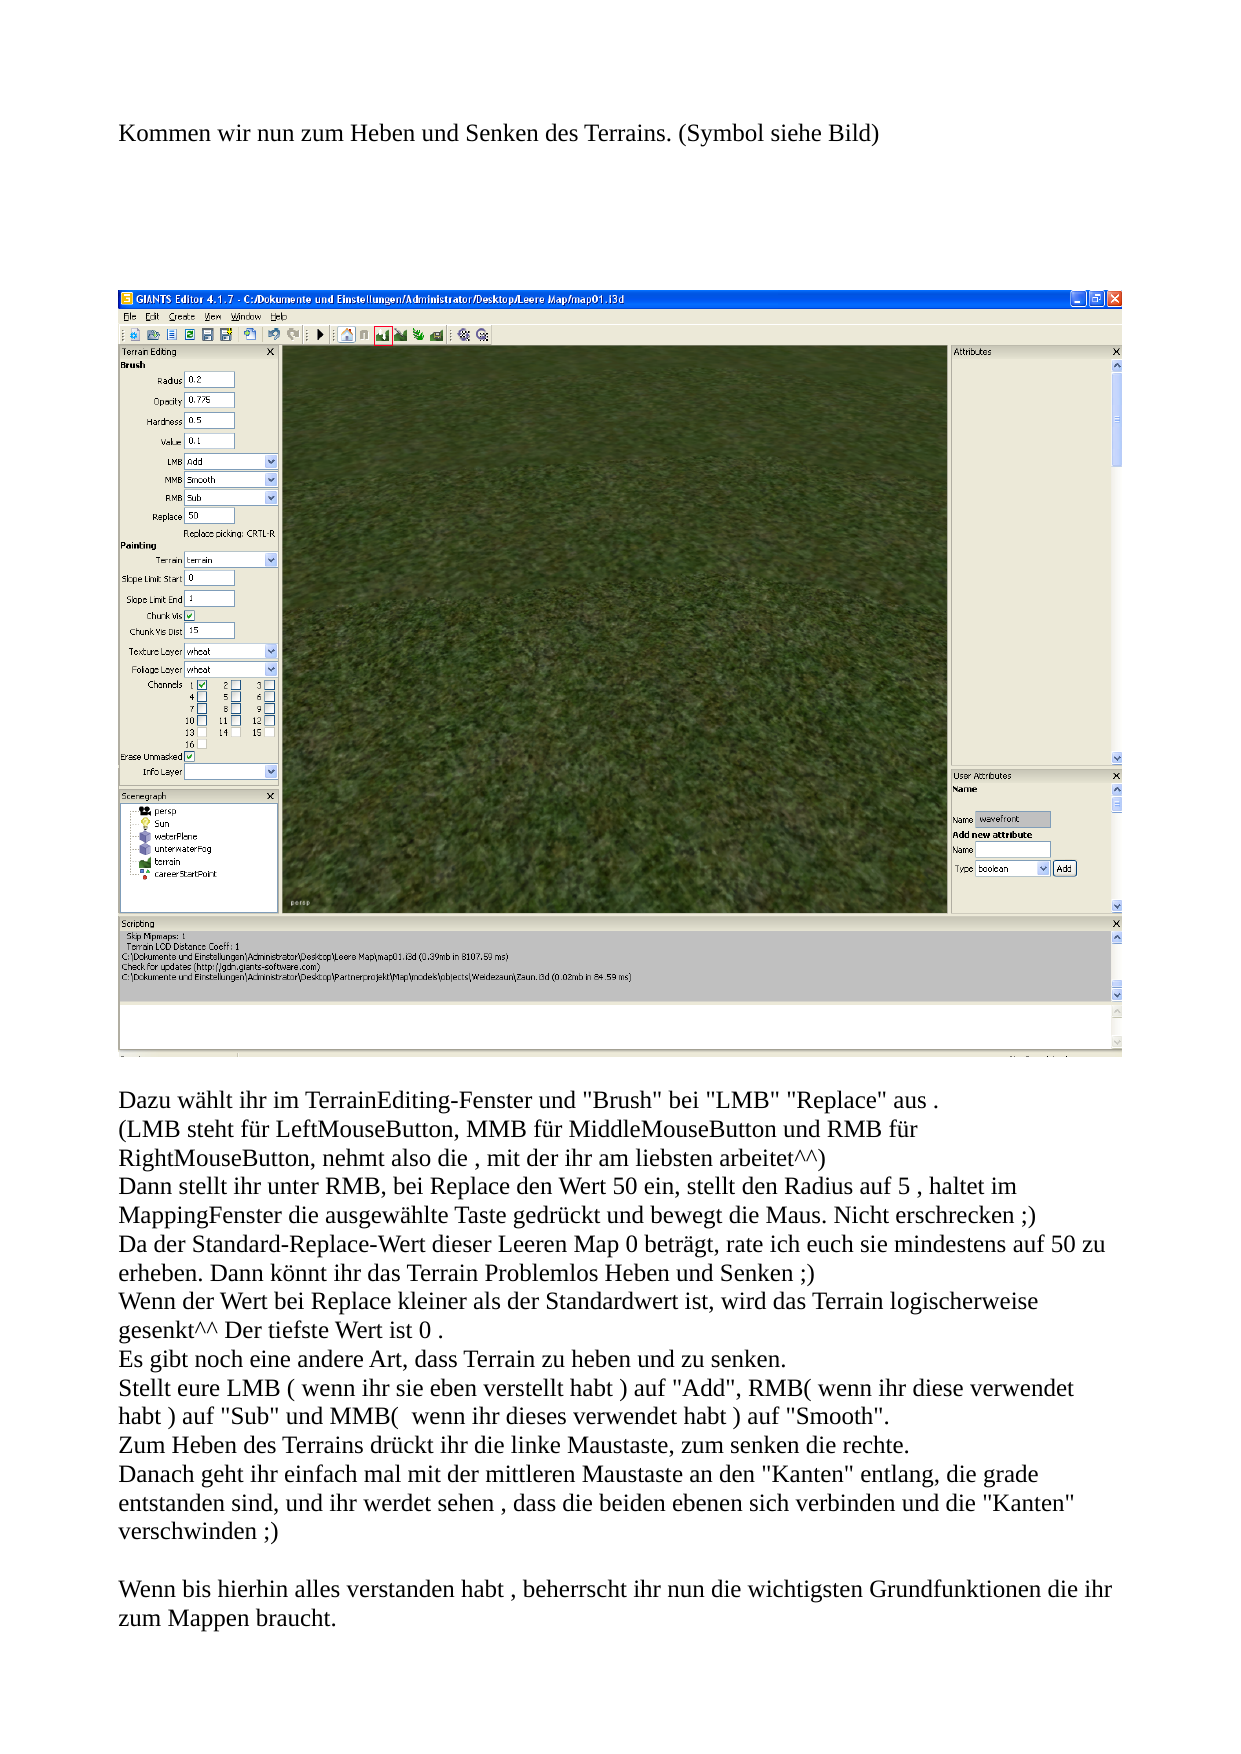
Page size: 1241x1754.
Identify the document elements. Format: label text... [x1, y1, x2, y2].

text Es gibt noch eine andere Art, dass Terrain zu heben und zu senken. [118, 1344, 1122, 1373]
text Dann stellt ihr unter RMB, bei Replace den Wert 50 ein, stellt den Radius auf 5 , haltet im MappingFenster die ausgewählte Taste gedrückt und bewegt die Maus. Nicht erschrecken ;) [118, 1171, 1122, 1229]
text Wenn bis hierhin alles verstanden habt , beherrscht ihr nun die wichtigsten Grundfunktionen die ihr zum Mappen braucht. [118, 1574, 1122, 1631]
text Danach geht ihr einfach mal mit der mittleren Maustaste an den "Kanten" entlang, die grade entstanden sind, und ihr werdet sehen , dass die beiden ebenen sich verbinden und die "Kanten" verschwinden ;) [118, 1459, 1122, 1545]
text (LMB steht für LeftMouseButton, MMB für MiddleMouseButton und RMB für RightMouseButton, nehmt also die , mit der ihr am liebsten arbeitet^^) [118, 1114, 1122, 1171]
picture [118, 290, 1122, 1057]
text Kommen wir nun zum Heben und Senken des Terrains. (Symbol siehe Bild) [118, 118, 1122, 147]
text Da der Standard-Replace-Wert dieser Leeren Map 0 beträgt, rate ich euch sie mindestens auf 50 zu erheben. Dann könnt ihr das Terrain Problemlos Heben und Senken ;) [118, 1229, 1122, 1286]
text Wenn der Wert bei Replace kleiner als der Standardwert ist, wird das Terrain logischerweise gesenkt^^ Der tiefste Wert ist 0 . [118, 1286, 1122, 1344]
text Zum Heben des Terrains drückt ihr die linke Maustaste, zum senken die rechte. [118, 1430, 1122, 1459]
text Stellt eure LMB ( wenn ihr sie eben verstellt habt ) auf "Add", RMB( wenn ihr diese verwendet habt ) auf "Sub" und MMB( wenn ihr dieses verwendet habt ) auf "Smooth". [118, 1373, 1122, 1430]
text Dazu wählt ihr im TerrainEditing-Fenster und "Brush" bei "LMB" "Replace" aus . [118, 1085, 1122, 1114]
